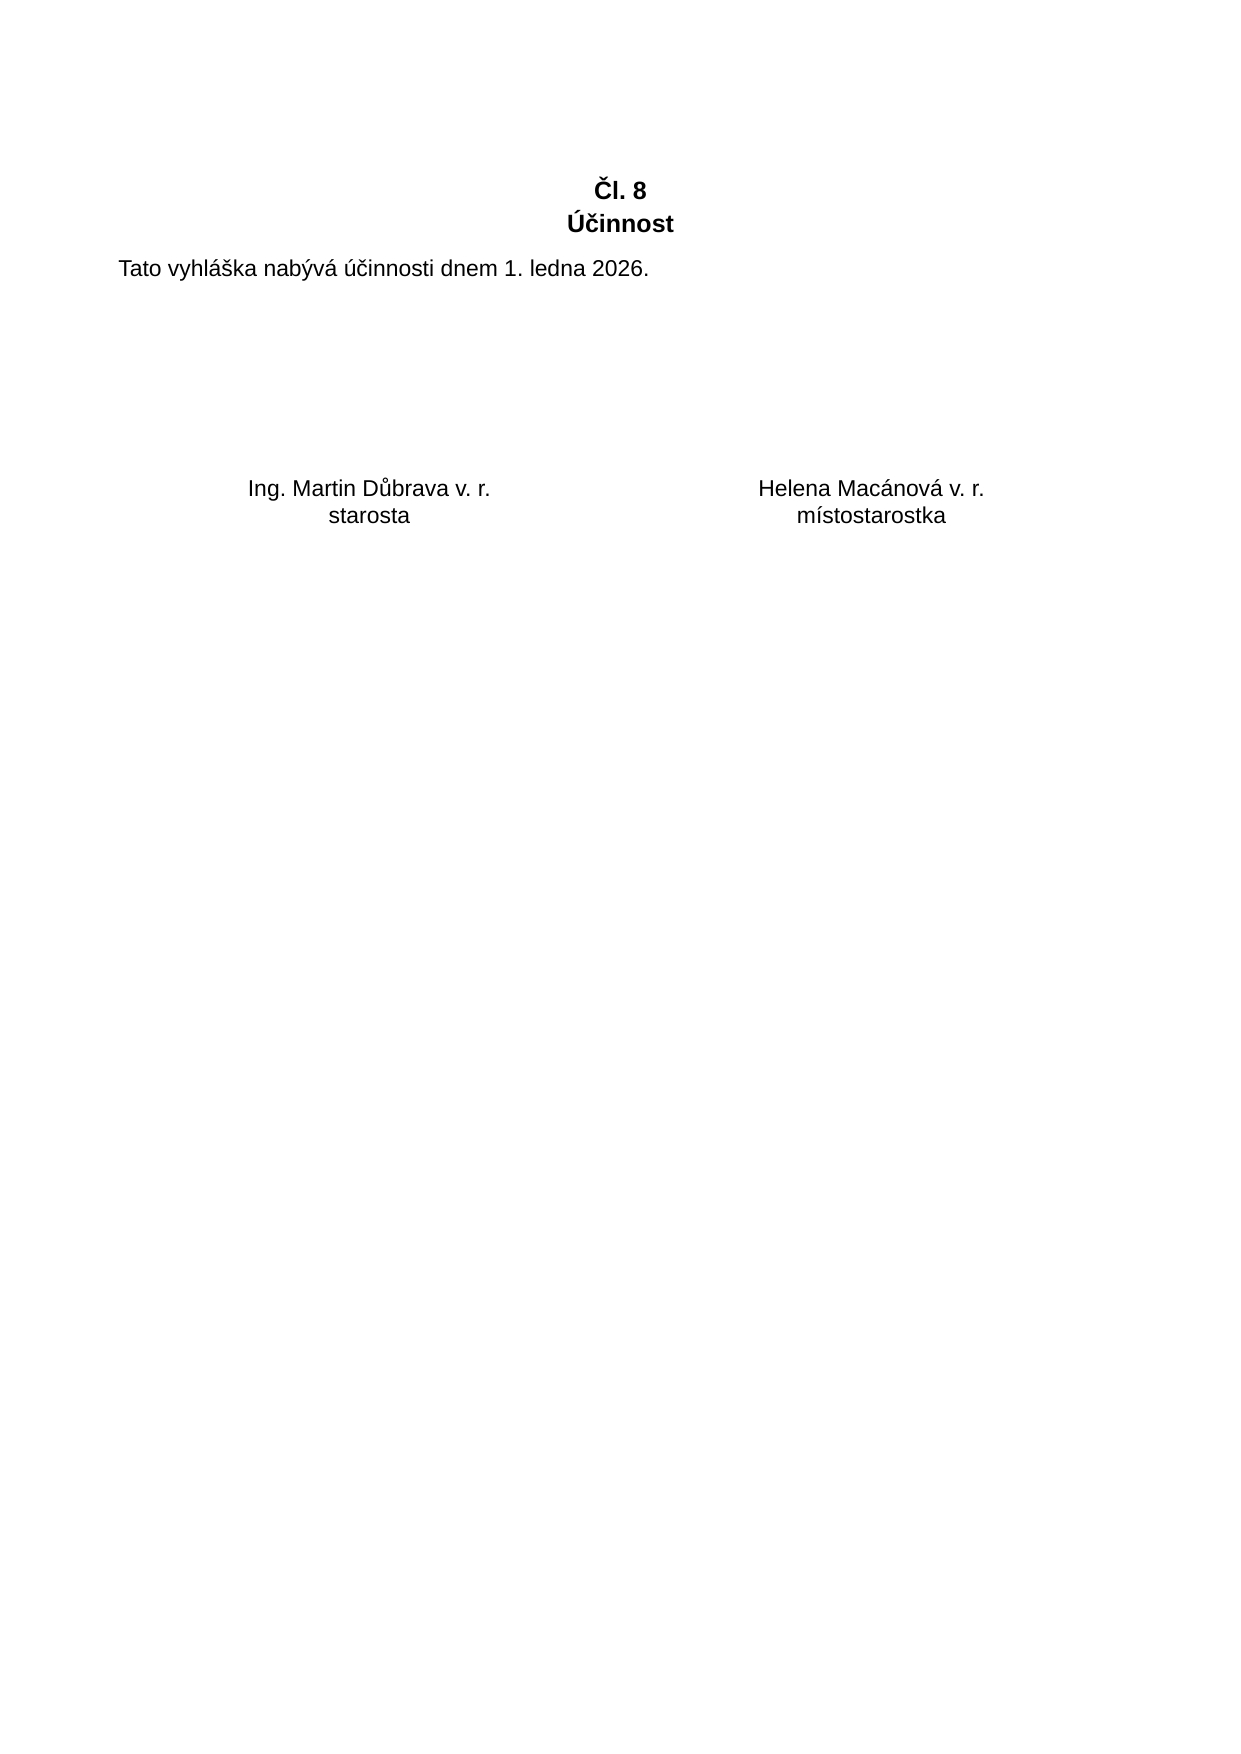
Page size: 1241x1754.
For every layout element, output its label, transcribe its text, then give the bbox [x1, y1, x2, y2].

table_header Helena Macánová v. r. místostarostka [620, 416, 1122, 534]
table_header Ing. Martin Důbrava v. r. starosta [118, 416, 620, 534]
text Tato vyhláška nabývá účinnosti dnem 1. ledna 2026. [118, 255, 1122, 281]
subtitle Čl. 8 Účinnost [118, 176, 1122, 238]
table_cell [620, 534, 1122, 652]
table_cell [118, 534, 620, 652]
